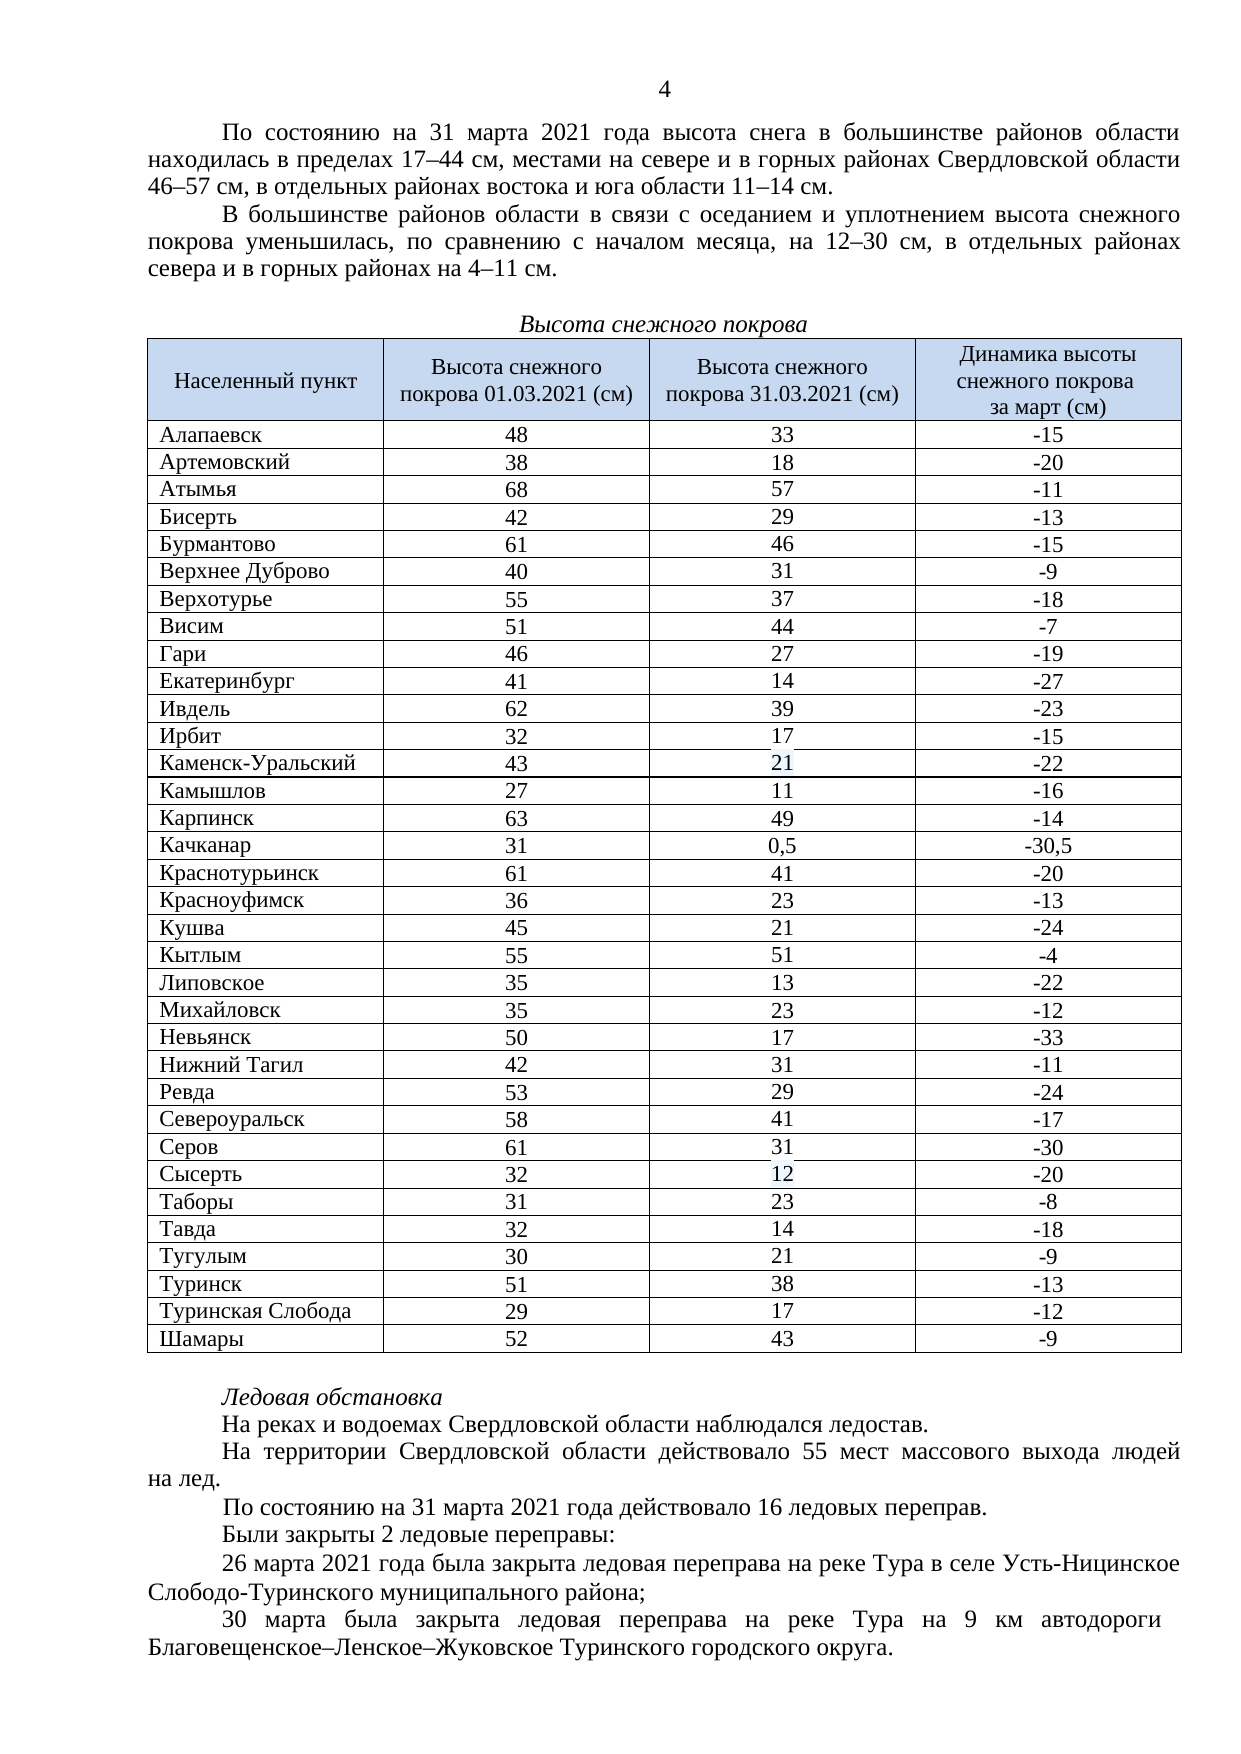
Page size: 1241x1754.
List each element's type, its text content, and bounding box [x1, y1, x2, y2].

table_cell 35 [384, 969, 649, 996]
table_cell 38 [384, 449, 649, 475]
table_cell 46 [650, 531, 915, 557]
table_cell -22 [916, 969, 1181, 996]
table_cell -19 [916, 641, 1181, 667]
table_cell 17 [650, 1298, 915, 1324]
table_cell Алапаевск [148, 421, 383, 448]
table_cell 21 [650, 1243, 915, 1269]
table_cell -9 [916, 1243, 1181, 1269]
table_cell 44 [650, 613, 915, 639]
table_cell -11 [916, 476, 1181, 502]
table_cell Карпинск [148, 805, 383, 831]
table_cell 39 [650, 695, 915, 722]
table_cell Североуральск [148, 1106, 383, 1133]
table_cell -9 [916, 558, 1181, 585]
table_cell 43 [650, 1325, 915, 1352]
table_cell -17 [916, 1106, 1181, 1133]
table_header Высота снежного покрова 31.03.2021 (см) [650, 339, 915, 420]
table_cell 12 [650, 1161, 915, 1187]
table_cell 57 [650, 476, 915, 502]
table_cell Туринск [148, 1271, 383, 1297]
table_cell Ивдель [148, 695, 383, 722]
table_cell Михайловск [148, 997, 383, 1023]
table_cell 17 [650, 723, 915, 749]
table_cell 35 [384, 997, 649, 1023]
table_cell 17 [650, 1024, 915, 1050]
table_cell Каменск-Уральский [148, 750, 383, 776]
table_cell 11 [650, 778, 915, 804]
table_cell 30 [384, 1243, 649, 1269]
table_cell Красноуфимск [148, 887, 383, 913]
table_cell 0,5 [650, 832, 915, 859]
table_cell Гари [148, 641, 383, 667]
text Были закрыты 2 ледовые переправы: [148, 1521, 1181, 1548]
text По состоянию на 31 марта 2021 года действовало 16 ледовых переправ. [148, 1492, 1181, 1521]
table_cell Нижний Тагил [148, 1051, 383, 1078]
table_cell 31 [650, 1051, 915, 1078]
table_cell -8 [916, 1189, 1181, 1215]
table_cell -13 [916, 504, 1181, 530]
table_cell 13 [650, 969, 915, 996]
table_cell -15 [916, 421, 1181, 448]
text По состоянию на 31 марта 2021 года высота снега в большинстве районов области находилась в пределах 17–44 см, местами на севере и в горных районах Свердловской области 46–57 см, в отдельных районах востока и юга области 11–14 см. [148, 118, 1181, 200]
table_cell 63 [384, 805, 649, 831]
table_cell Ревда [148, 1079, 383, 1105]
table_cell 21 [650, 915, 915, 941]
table_cell -24 [916, 1079, 1181, 1105]
table_cell 61 [384, 860, 649, 886]
table_cell Бурмантово [148, 531, 383, 557]
table_cell 31 [384, 832, 649, 859]
table_cell 27 [384, 778, 649, 804]
table_cell Туринская Слобода [148, 1298, 383, 1324]
table_cell 51 [384, 613, 649, 639]
table_cell 50 [384, 1024, 649, 1050]
table_cell -24 [916, 915, 1181, 941]
table_cell 52 [384, 1325, 649, 1352]
table_cell -13 [916, 1271, 1181, 1297]
table_cell Липовское [148, 969, 383, 996]
table_cell -20 [916, 449, 1181, 475]
table_cell 53 [384, 1079, 649, 1105]
table_cell 46 [384, 641, 649, 667]
table_cell 29 [650, 504, 915, 530]
table_cell Тугулым [148, 1243, 383, 1269]
table_cell 41 [650, 1106, 915, 1133]
table_cell -15 [916, 723, 1181, 749]
table_cell 41 [384, 668, 649, 694]
table_cell Краснотурьинск [148, 860, 383, 886]
table_cell 21 [650, 750, 915, 776]
table_cell 55 [384, 586, 649, 612]
table_cell 23 [650, 887, 915, 913]
table_cell Кушва [148, 915, 383, 941]
table_cell -12 [916, 997, 1181, 1023]
table_cell 61 [384, 1134, 649, 1160]
table_cell Екатеринбург [148, 668, 383, 694]
table_cell 51 [384, 1271, 649, 1297]
table_cell 27 [650, 641, 915, 667]
table_cell 37 [650, 586, 915, 612]
table_cell 61 [384, 531, 649, 557]
table_cell Невьянск [148, 1024, 383, 1050]
table_cell 32 [384, 1161, 649, 1187]
text Высота снежного покрова [148, 309, 1181, 338]
table_cell 58 [384, 1106, 649, 1133]
table_cell -22 [916, 750, 1181, 776]
table_cell 31 [384, 1189, 649, 1215]
table_cell Артемовский [148, 449, 383, 475]
table_cell Тавда [148, 1216, 383, 1242]
table_cell Кытлым [148, 942, 383, 968]
table_cell -30 [916, 1134, 1181, 1160]
table_cell 29 [384, 1298, 649, 1324]
table_cell Таборы [148, 1189, 383, 1215]
table_cell 33 [650, 421, 915, 448]
table_cell 23 [650, 1189, 915, 1215]
text Ледовая обстановка [148, 1382, 1181, 1410]
table_cell -27 [916, 668, 1181, 694]
table_cell Ирбит [148, 723, 383, 749]
table_header Динамика высоты снежного покрова за март (см) [916, 339, 1181, 420]
table_cell Камышлов [148, 778, 383, 804]
table_cell 31 [650, 558, 915, 585]
table_cell Атымья [148, 476, 383, 502]
table_cell 42 [384, 504, 649, 530]
table_cell -18 [916, 1216, 1181, 1242]
table_cell -16 [916, 778, 1181, 804]
table_cell -13 [916, 887, 1181, 913]
table_cell -20 [916, 860, 1181, 886]
text На территории Свердловской области действовало 55 мест массового выхода людей на лед. [148, 1438, 1181, 1492]
table_cell -20 [916, 1161, 1181, 1187]
table_cell 68 [384, 476, 649, 502]
table_cell Качканар [148, 832, 383, 859]
table_header Высота снежного покрова 01.03.2021 (см) [384, 339, 649, 420]
table_cell 45 [384, 915, 649, 941]
table_cell 48 [384, 421, 649, 448]
text 26 марта 2021 года была закрыта ледовая переправа на реке Тура в селе Усть-Ницинское Слободо-Туринского муниципального района; [148, 1548, 1181, 1606]
table_cell -18 [916, 586, 1181, 612]
table_header Населенный пункт [148, 339, 383, 420]
table_cell -7 [916, 613, 1181, 639]
table_cell Сысерть [148, 1161, 383, 1187]
table_cell Серов [148, 1134, 383, 1160]
text 30 марта была закрыта ледовая переправа на реке Тура на 9 км автодороги Благовещенское–Ленское–Жуковское Туринского городского округа. [148, 1606, 1181, 1661]
table_cell 40 [384, 558, 649, 585]
table_cell 31 [650, 1134, 915, 1160]
table_cell Верхотурье [148, 586, 383, 612]
table_cell -12 [916, 1298, 1181, 1324]
table_cell 51 [650, 942, 915, 968]
table_cell 29 [650, 1079, 915, 1105]
table_cell 18 [650, 449, 915, 475]
table_cell 38 [650, 1271, 915, 1297]
text В большинстве районов области в связи с оседанием и уплотнением высота снежного покрова уменьшилась, по сравнению с началом месяца, на 12–30 см, в отдельных районах севера и в горных районах на 4–11 см. [148, 200, 1181, 282]
table_cell -11 [916, 1051, 1181, 1078]
text На реках и водоемах Свердловской области наблюдался ледостав. [148, 1410, 1181, 1438]
table_cell -33 [916, 1024, 1181, 1050]
table_cell -15 [916, 531, 1181, 557]
table_cell 32 [384, 723, 649, 749]
table_cell 14 [650, 1216, 915, 1242]
table_cell 42 [384, 1051, 649, 1078]
table_cell 36 [384, 887, 649, 913]
table_cell -4 [916, 942, 1181, 968]
table_cell -23 [916, 695, 1181, 722]
table_cell Верхнее Дуброво [148, 558, 383, 585]
table_cell 49 [650, 805, 915, 831]
table_cell 14 [650, 668, 915, 694]
table_cell 62 [384, 695, 649, 722]
table_cell 43 [384, 750, 649, 776]
table_cell 32 [384, 1216, 649, 1242]
table_cell -30,5 [916, 832, 1181, 859]
table_cell -14 [916, 805, 1181, 831]
table_cell 23 [650, 997, 915, 1023]
table_cell Висим [148, 613, 383, 639]
table_cell 41 [650, 860, 915, 886]
table_cell 55 [384, 942, 649, 968]
table_cell Бисерть [148, 504, 383, 530]
table_cell Шамары [148, 1325, 383, 1352]
table_cell -9 [916, 1325, 1181, 1352]
